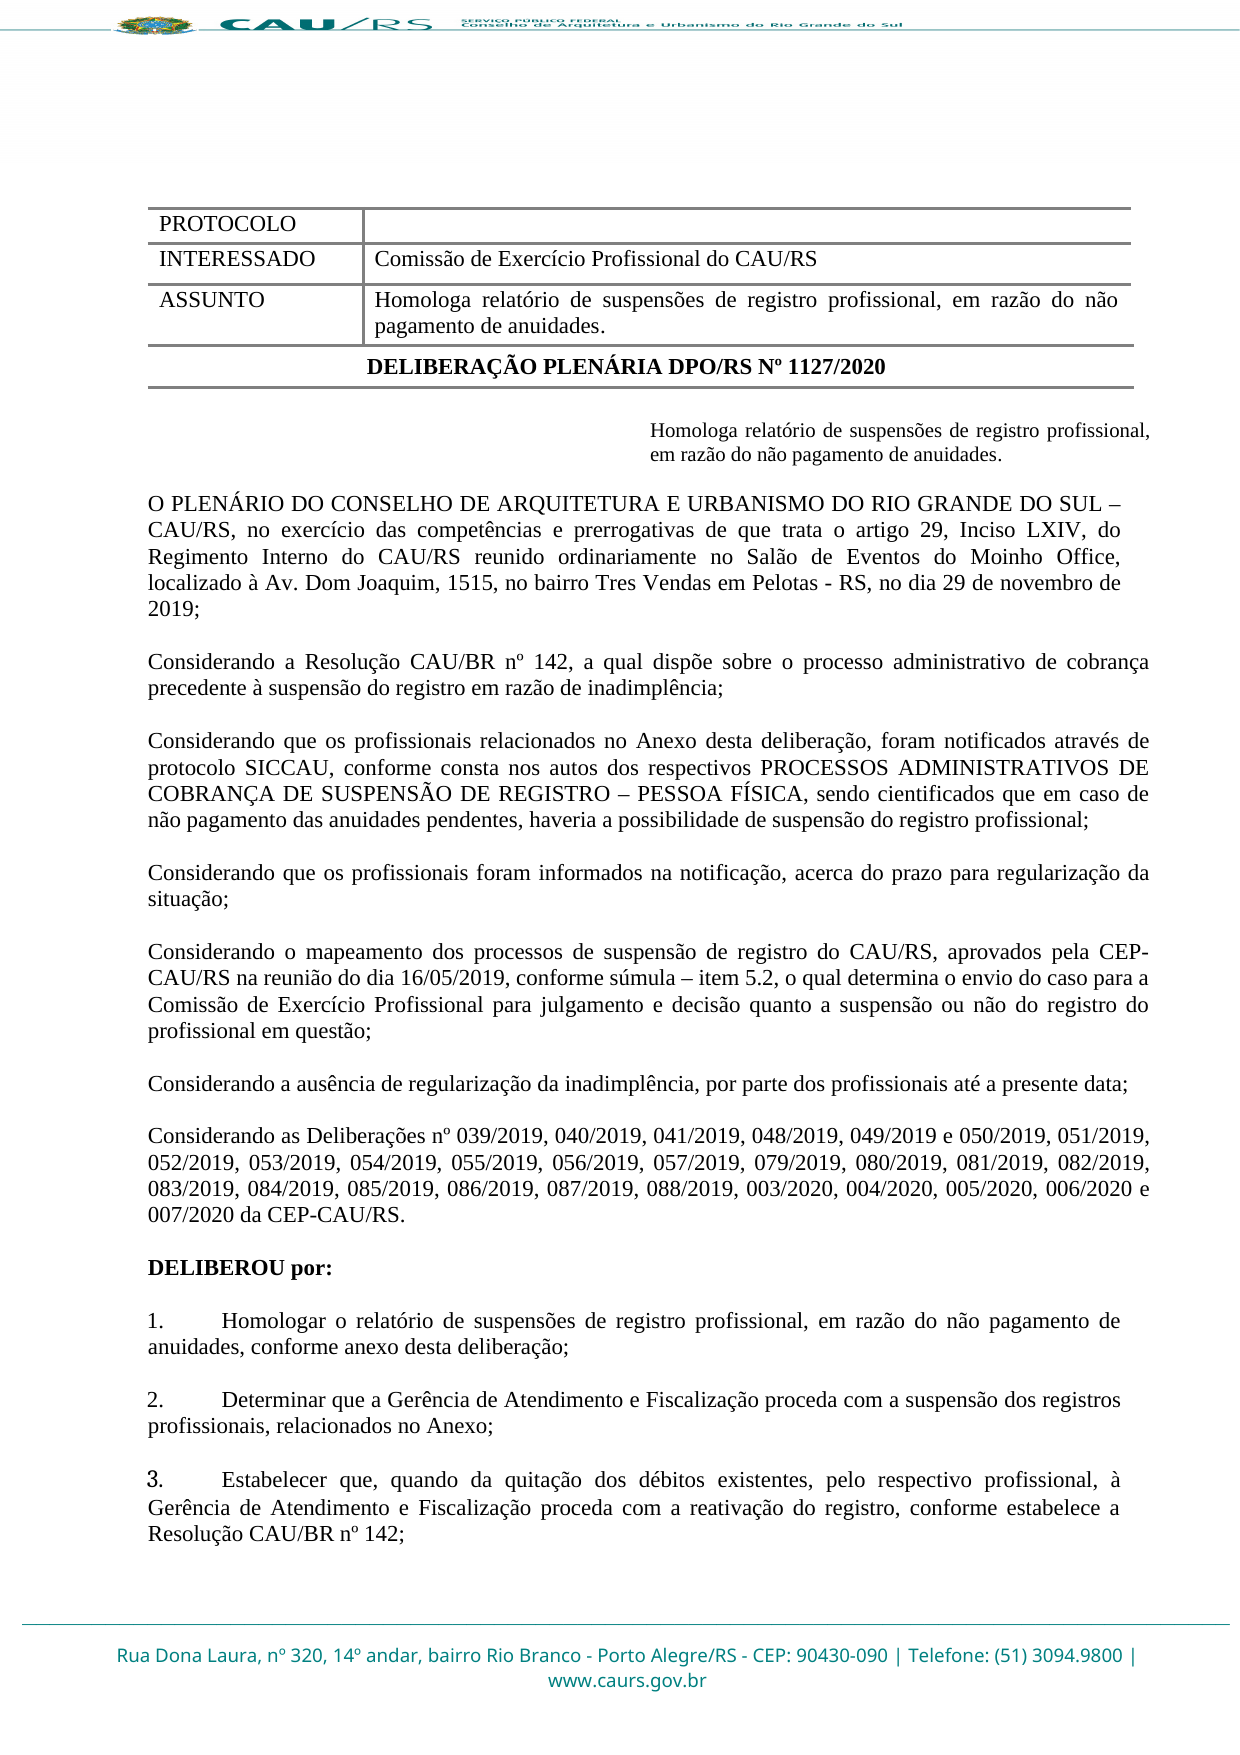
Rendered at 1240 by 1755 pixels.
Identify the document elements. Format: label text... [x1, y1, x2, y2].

table_header PROTOCOLO [148, 210, 362, 242]
text Considerando o mapeamento dos processos de suspensão de registro do CAU/RS, aprovados pela CEP-CAU/RS na reunião do dia 16/05/2019, conforme súmula – item 5.2, o qual determina o envio do caso para a Comissão de Exercício Profissional para julgamento e decisão quanto a suspensão ou não do registro do profissional em questão; [148, 938, 1151, 1043]
text Considerando que os profissionais foram informados na notificação, acerca do prazo para regularização da situação; [148, 859, 1151, 912]
table_cell DELIBERAÇÃO PLENÁRIA DPO/RS Nº 1127/2020 [148, 347, 1133, 386]
text Considerando as Deliberações nº 039/2019, 040/2019, 041/2019, 048/2019, 049/2019 e 050/2019, 051/2019, 052/2019, 053/2019, 054/2019, 055/2019, 056/2019, 057/2019, 079/2019, 080/2019, 081/2019, 082/2019, 083/2019, 084/2019, 085/2019, 086/2019, 087/2019, 088/2019, 003/2020, 004/2020, 005/2020, 006/2020 e 007/2020 da CEP-CAU/RS. [148, 1122, 1151, 1228]
list Determinar que a Gerência de Atendimento e Fiscalização proceda com a suspensão dos registros profissionais, relacionados no Anexo; [147, 1386, 1122, 1439]
list Homologar o relatório de suspensões de registro profissional, em razão do não pagamento de anuidades, conforme anexo desta deliberação; [147, 1307, 1122, 1360]
table_cell Comissão de Exercício Profissional do CAU/RS [365, 245, 1131, 283]
text Considerando que os profissionais relacionados no Anexo desta deliberação, foram notificados através de protocolo SICCAU, conforme consta nos autos dos respectivos PROCESSOS ADMINISTRATIVOS DE COBRANÇA DE SUSPENSÃO DE REGISTRO – PESSOA FÍSICA, sendo cientificados que em caso de não pagamento das anuidades pendentes, haveria a possibilidade de suspensão do registro profissional; [148, 727, 1151, 833]
list Estabelecer que, quando da quitação dos débitos existentes, pelo respectivo profissional, à Gerência de Atendimento e Fiscalização proceda com a reativação do registro, conforme estabelece a Resolução CAU/BR nº 142; [147, 1465, 1122, 1547]
text Considerando a Resolução CAU/BR nº 142, a qual dispõe sobre o processo administrativo de cobrança precedente à suspensão do registro em razão de inadimplência; [148, 648, 1151, 701]
text DELIBEROU por: [148, 1254, 1063, 1281]
table_cell Homologa relatório de suspensões de registro profissional, em razão do não pagamento de anuidades. [365, 286, 1131, 343]
table_cell ASSUNTO [148, 286, 362, 343]
table_header [365, 210, 1131, 242]
text Considerando a ausência de regularização da inadimplência, por parte dos profissionais até a presente data; [148, 1070, 1151, 1096]
table_cell INTERESSADO [148, 245, 362, 283]
text Homologa relatório de suspensões de registro profissional, em razão do não pagamento de anuidades. [650, 418, 1151, 466]
text O PLENÁRIO DO CONSELHO DE ARQUITETURA E URBANISMO DO RIO GRANDE DO SUL – CAU/RS, no exercício das competências e prerrogativas de que trata o artigo 29, Inciso LXIV, do Regimento Interno do CAU/RS reunido ordinariamente no Salão de Eventos do Moinho Office, localizado à Av. Dom Joaquim, 1515, no bairro Tres Vendas em Pelotas - RS, no dia 29 de novembro de 2019; [148, 490, 1122, 622]
